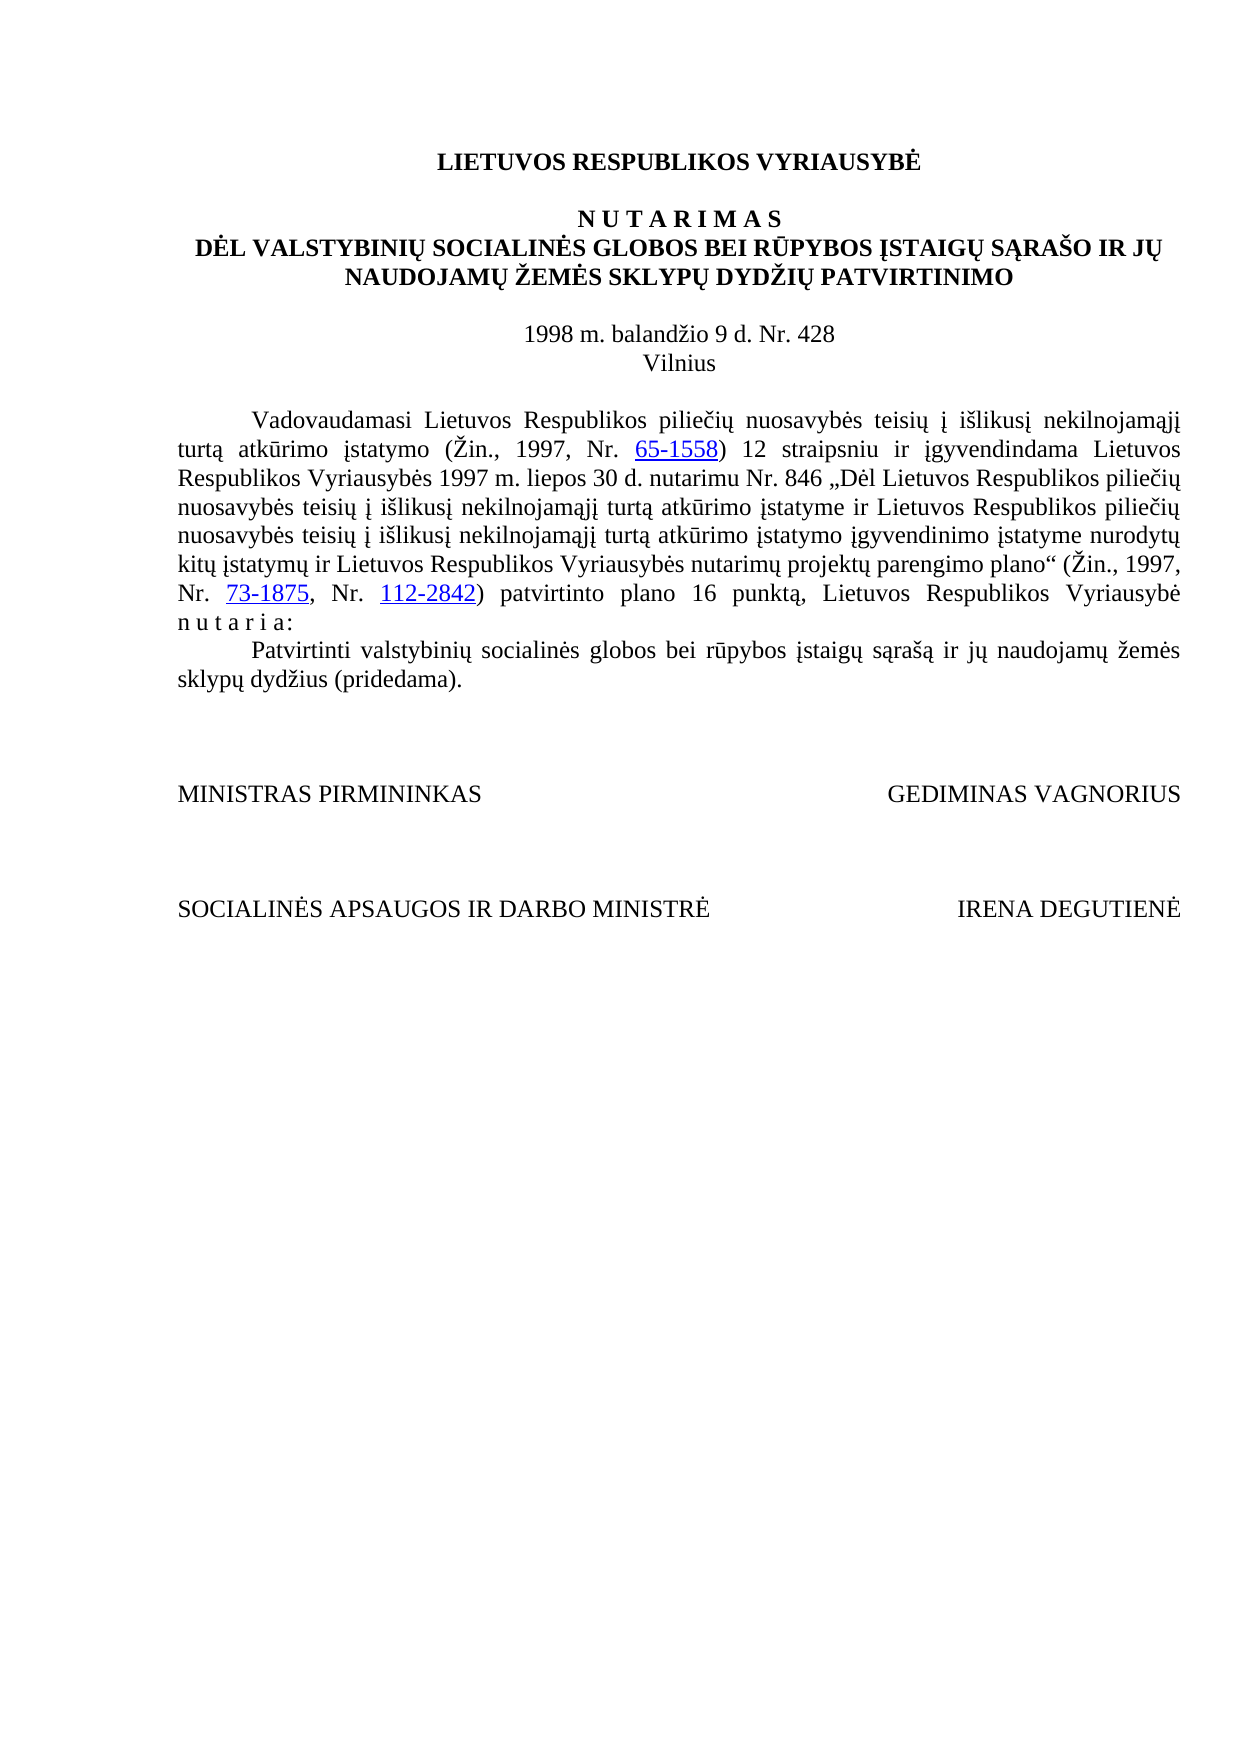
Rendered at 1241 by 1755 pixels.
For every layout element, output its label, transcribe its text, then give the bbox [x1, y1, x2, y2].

text Vilnius [177, 348, 1181, 377]
text 1998 m. balandžio 9 d. Nr. 428 [177, 319, 1181, 348]
text LIETUVOS RESPUBLIKOS VYRIAUSYBĖ [177, 147, 1181, 176]
text Socialinės apsaugos ir darbo ministrė Irena Degutienė [177, 894, 1181, 923]
text Ministras Pirmininkas Gediminas Vagnorius [177, 779, 1181, 808]
text Vadovaudamasi Lietuvos Respublikos piliečių nuosavybės teisių į išlikusį nekilnojamąjį turtą atkūrimo įstatymo (Žin., 1997, Nr. 65-1558) 12 straipsniu ir įgyvendindama Lietuvos Respublikos Vyriausybės 1997 m. liepos 30 d. nutarimu Nr. 846 „Dėl Lietuvos Respublikos piliečių nuosavybės teisių į išlikusį nekilnojamąjį turtą atkūrimo įstatyme ir Lietuvos Respublikos piliečių nuosavybės teisių į išlikusį nekilnojamąjį turtą atkūrimo įstatymo įgyvendinimo įstatyme nurodytų kitų įstatymų ir Lietuvos Respublikos Vyriausybės nutarimų projektų parengimo plano“ (Žin., 1997, Nr. 73-1875, Nr. 112-2842) patvirtinto plano 16 punktą, Lietuvos Respublikos Vyriausybė nutaria: [177, 406, 1181, 636]
text DĖL VALSTYBINIŲ SOCIALINĖS GLOBOS BEI RŪPYBOS ĮSTAIGŲ SĄRAŠO IR JŲ NAUDOJAMŲ ŽEMĖS SKLYPŲ DYDŽIŲ PATVIRTINIMO [177, 233, 1181, 291]
text Patvirtinti valstybinių socialinės globos bei rūpybos įstaigų sąrašą ir jų naudojamų žemės sklypų dydžius (pridedama). [177, 636, 1181, 693]
text N U T A R I M A S [177, 204, 1181, 233]
